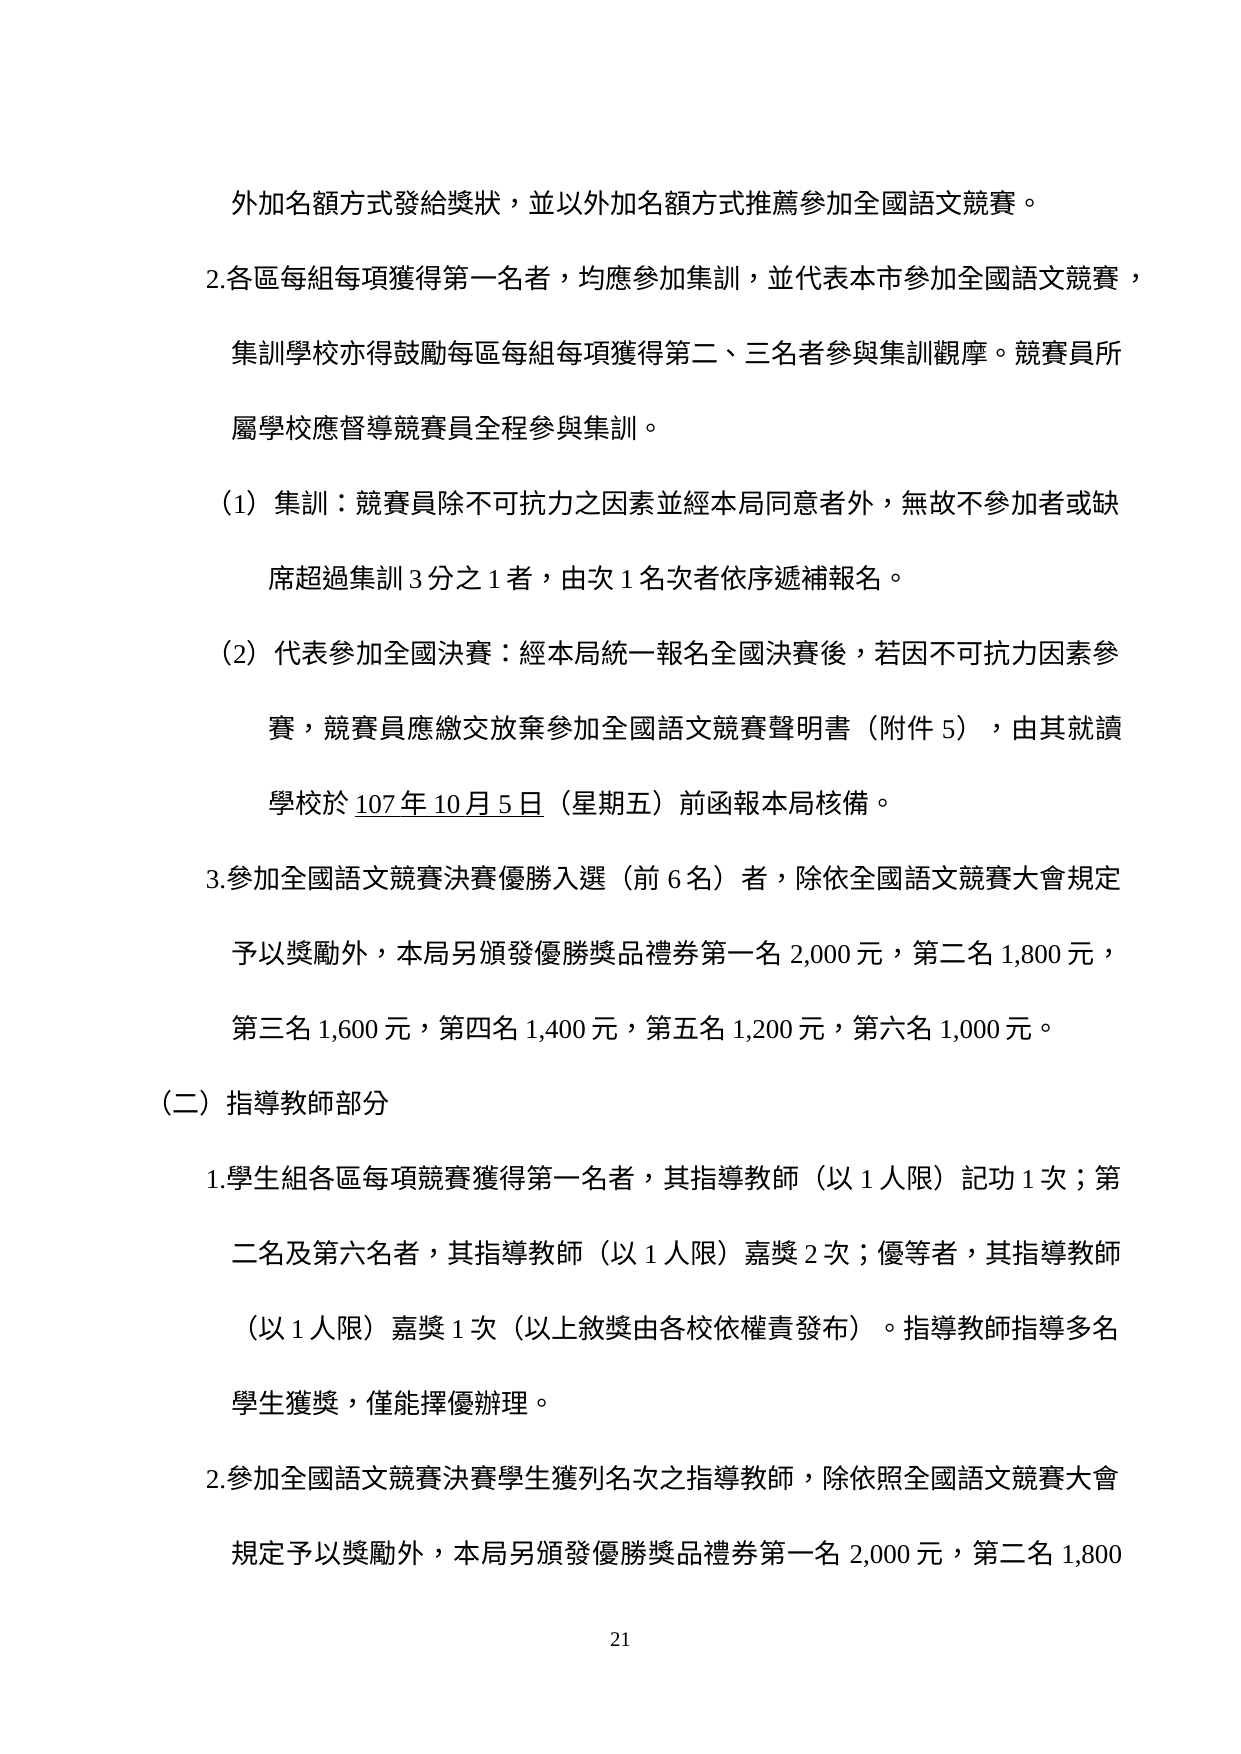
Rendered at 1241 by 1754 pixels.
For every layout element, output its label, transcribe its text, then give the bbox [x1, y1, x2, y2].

text （二）指導教師部分 [145, 1064, 1122, 1139]
text （2）代表參加全國決賽：經本局統一報名全國決賽後，若因不可抗力因素參賽，競賽員應繳交放棄參加全國語文競賽聲明書（附件5），由其就讀學校於107年10月5日（星期五）前函報本局核備。 [206, 614, 1122, 839]
text 外加名額方式發給獎狀，並以外加名額方式推薦參加全國語文競賽。 [206, 164, 1122, 239]
text （1）集訓：競賽員除不可抗力之因素並經本局同意者外，無故不參加者或缺席超過集訓3分之1者，由次1名次者依序遞補報名。 [206, 464, 1122, 614]
text 2.各區每組每項獲得第一名者，均應參加集訓，並代表本市參加全國語文競賽，集訓學校亦得鼓勵每區每組每項獲得第二、三名者參與集訓觀摩。競賽員所屬學校應督導競賽員全程參與集訓。 [206, 239, 1122, 464]
text 1.學生組各區每項競賽獲得第一名者，其指導教師（以1人限）記功1次；第二名及第六名者，其指導教師（以1人限）嘉獎2次；優等者，其指導教師（以1人限）嘉獎1次（以上敘獎由各校依權責發布）。指導教師指導多名學生獲獎，僅能擇優辦理。 [206, 1139, 1122, 1439]
text 2.參加全國語文競賽決賽學生獲列名次之指導教師，除依照全國語文競賽大會規定予以獎勵外，本局另頒發優勝獎品禮券第一名2,000元，第二名1,800 [206, 1439, 1122, 1589]
text 3.參加全國語文競賽決賽優勝入選（前6名）者，除依全國語文競賽大會規定予以獎勵外，本局另頒發優勝獎品禮券第一名2,000元，第二名1,800元，第三名1,600元，第四名1,400元，第五名1,200元，第六名1,000元。 [206, 839, 1122, 1064]
